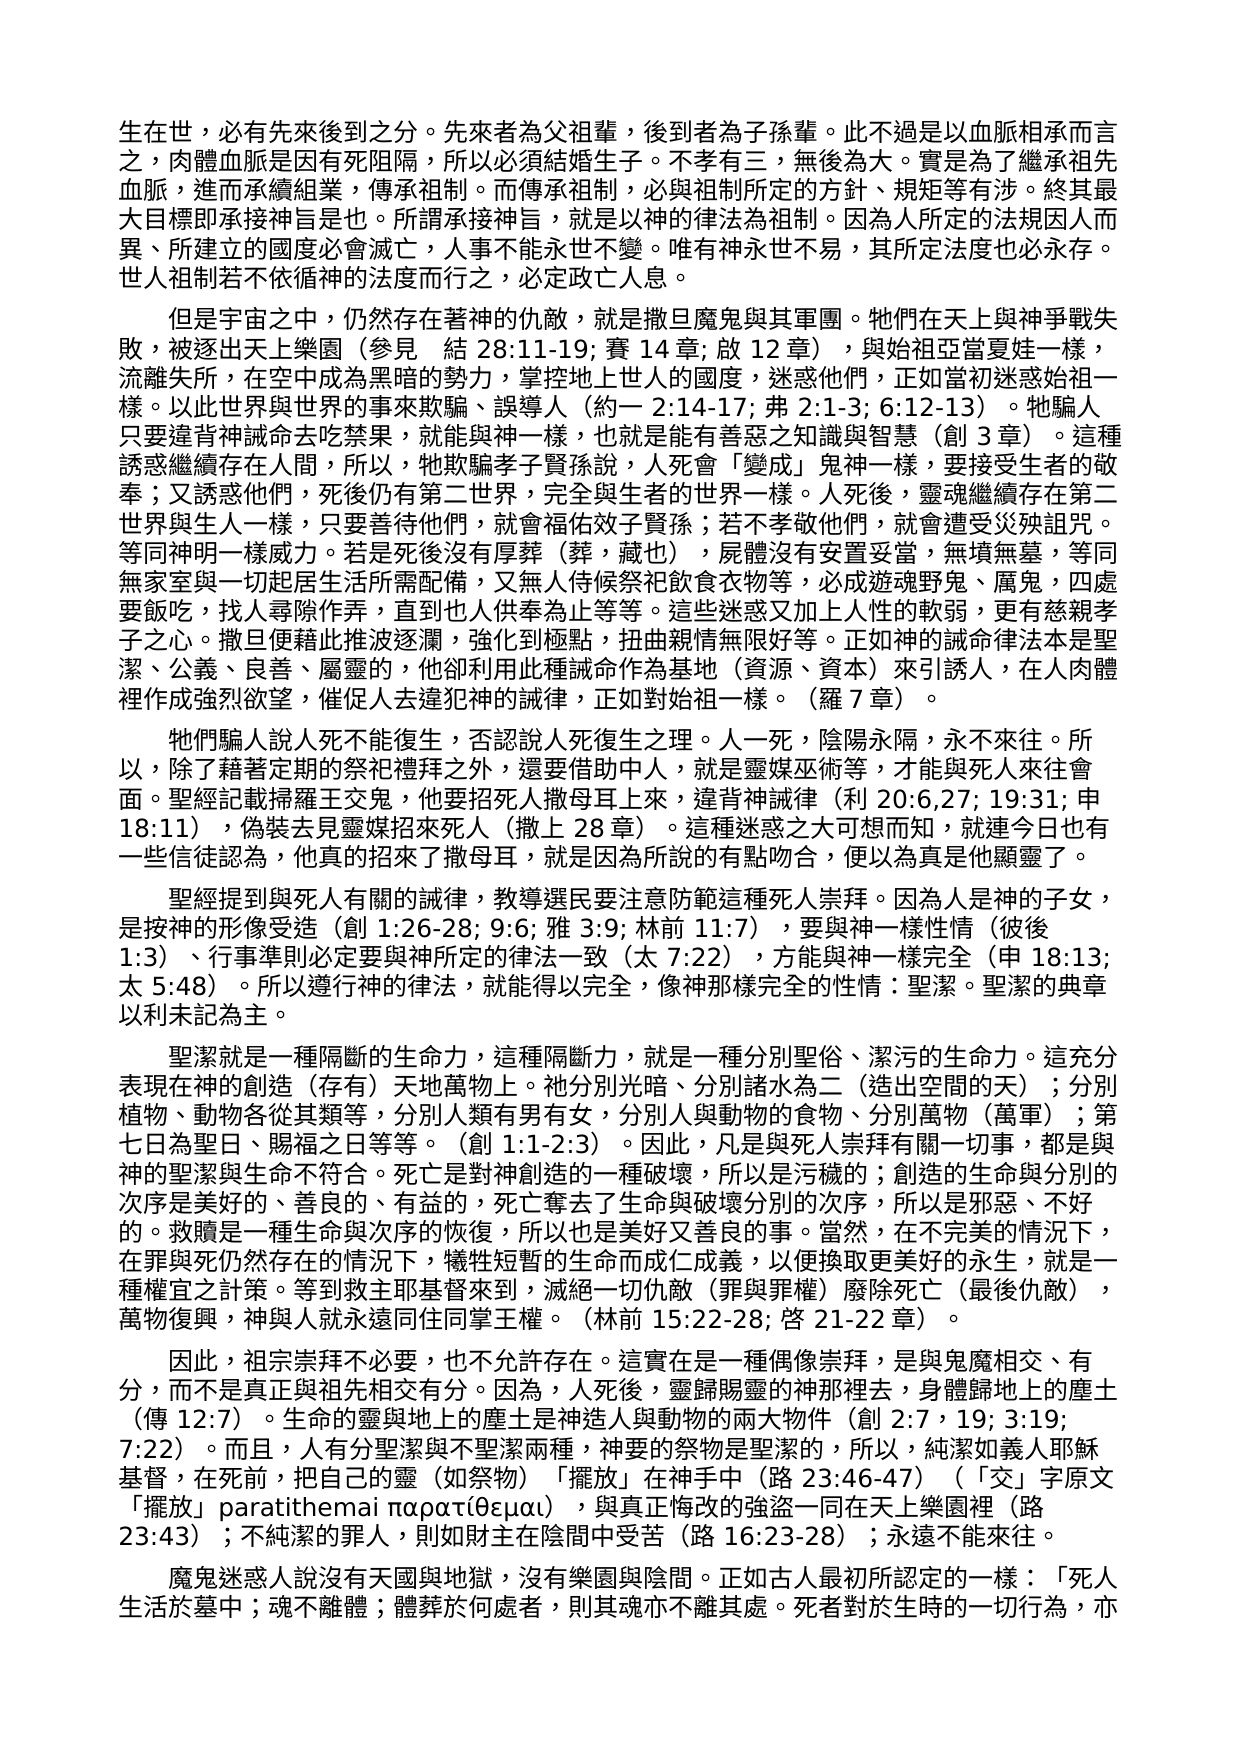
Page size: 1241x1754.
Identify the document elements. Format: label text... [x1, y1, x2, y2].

text 牠們騙人說人死不能復生，否認說人死復生之理。人一死，陰陽永隔，永不來往。所以，除了藉著定期的祭祀禮拜之外，還要借助中人，就是靈媒巫術等，才能與死人來往會面。聖經記載掃羅王交鬼，他要招死人撒母耳上來，違背神誡律（利 20:6,27; 19:31; 申 18:11），偽裝去見靈媒招來死人（撒上 28章）。這種迷惑之大可想而知，就連今日也有一些信徒認為，他真的招來了撒母耳，就是因為所說的有點吻合，便以為真是他顯靈了。 [118, 726, 1122, 872]
text 聖潔就是一種隔斷的生命力，這種隔斷力，就是一種分別聖俗、潔污的生命力。這充分表現在神的創造（存有）天地萬物上。祂分別光暗、分別諸水為二（造出空間的天）；分別植物、動物各從其類等，分別人類有男有女，分別人與動物的食物、分別萬物（萬軍）；第七日為聖日、賜福之日等等。（創 1:1-2:3）。因此，凡是與死人崇拜有關一切事，都是與神的聖潔與生命不符合。死亡是對神創造的一種破壞，所以是污穢的；創造的生命與分別的次序是美好的、善良的、有益的，死亡奪去了生命與破壞分別的次序，所以是邪惡、不好的。救贖是一種生命與次序的恢復，所以也是美好又善良的事。當然，在不完美的情況下，在罪與死仍然存在的情況下，犧牲短暫的生命而成仁成義，以便換取更美好的永生，就是一種權宜之計策。等到救主耶基督來到，滅絕一切仇敵（罪與罪權）廢除死亡（最後仇敵），萬物復興，神與人就永遠同住同掌王權。（林前 15:22-28; 啓 21-22章）。 [118, 1043, 1122, 1335]
text 魔鬼迷惑人說沒有天國與地獄，沒有樂園與陰間。正如古人最初所認定的一樣：「死人生活於墓中；魂不離體；體葬於何處者，則其魂亦不離其處。死者對於生時的一切行為，亦 [118, 1564, 1122, 1622]
text 生在世，必有先來後到之分。先來者為父祖輩，後到者為子孫輩。此不過是以血脈相承而言之，肉體血脈是因有死阻隔，所以必須結婚生子。不孝有三，無後為大。實是為了繼承祖先血脈，進而承續組業，傳承祖制。而傳承祖制，必與祖制所定的方針、規矩等有涉。終其最大目標即承接神旨是也。所謂承接神旨，就是以神的律法為祖制。因為人所定的法規因人而異、所建立的國度必會滅亡，人事不能永世不變。唯有神永世不易，其所定法度也必永存。世人祖制若不依循神的法度而行之，必定政亡人息。 [118, 118, 1122, 293]
text 但是宇宙之中，仍然存在著神的仇敵，就是撒旦魔鬼與其軍團。牠們在天上與神爭戰失敗，被逐出天上樂園（參見 結 28:11-19; 賽 14章; 啟 12章），與始祖亞當夏娃一樣，流離失所，在空中成為黑暗的勢力，掌控地上世人的國度，迷惑他們，正如當初迷惑始祖一樣。以此世界與世界的事來欺騙、誤導人（約一 2:14-17; 弗 2:1-3; 6:12-13）。牠騙人只要違背神誡命去吃禁果，就能與神一樣，也就是能有善惡之知識與智慧（創 3章）。這種誘惑繼續存在人間，所以，牠欺騙孝子賢孫說，人死會「變成」鬼神一樣，要接受生者的敬奉；又誘惑他們，死後仍有第二世界，完全與生者的世界一樣。人死後，靈魂繼續存在第二世界與生人一樣，只要善待他們，就會福佑效子賢孫；若不孝敬他們，就會遭受災殃詛咒。等同神明一樣威力。若是死後沒有厚葬（葬，藏也），屍體沒有安置妥當，無墳無墓，等同無家室與一切起居生活所需配備，又無人侍候祭祀飲食衣物等，必成遊魂野鬼、厲鬼，四處要飯吃，找人尋隙作弄，直到也人供奉為止等等。這些迷惑又加上人性的軟弱，更有慈親孝子之心。撒旦便藉此推波逐瀾，強化到極點，扭曲親情無限好等。正如神的誡命律法本是聖潔、公義、良善、屬靈的，他卻利用此種誡命作為基地（資源、資本）來引誘人，在人肉體裡作成強烈欲望，催促人去違犯神的誡律，正如對始祖一樣。（羅7章）。 [118, 306, 1122, 714]
text 因此，祖宗崇拜不必要，也不允許存在。這實在是一種偶像崇拜，是與鬼魔相交、有分，而不是真正與祖先相交有分。因為，人死後，靈歸賜靈的神那裡去，身體歸地上的塵土（傳 12:7）。生命的靈與地上的塵土是神造人與動物的兩大物件（創 2:7，19; 3:19; 7:22）。而且，人有分聖潔與不聖潔兩種，神要的祭物是聖潔的，所以，純潔如義人耶穌基督，在死前，把自己的靈（如祭物）「擺放」在神手中（路 23:46-47）（「交」字原文「擺放」paratithemai παρατίθεμαι），與真正悔改的強盜一同在天上樂園裡（路 23:43）；不純潔的罪人，則如財主在陰間中受苦（路 16:23-28）；永遠不能來往。 [118, 1347, 1122, 1551]
text 聖經提到與死人有關的誡律，教導選民要注意防範這種死人崇拜。因為人是神的子女，是按神的形像受造（創 1:26-28; 9:6; 雅 3:9; 林前 11:7），要與神一樣性情（彼後 1:3）、行事準則必定要與神所定的律法一致（太 7:22），方能與神一樣完全（申 18:13; 太 5:48）。所以遵行神的律法，就能得以完全，像神那樣完全的性情：聖潔。聖潔的典章以利未記為主。 [118, 885, 1122, 1031]
